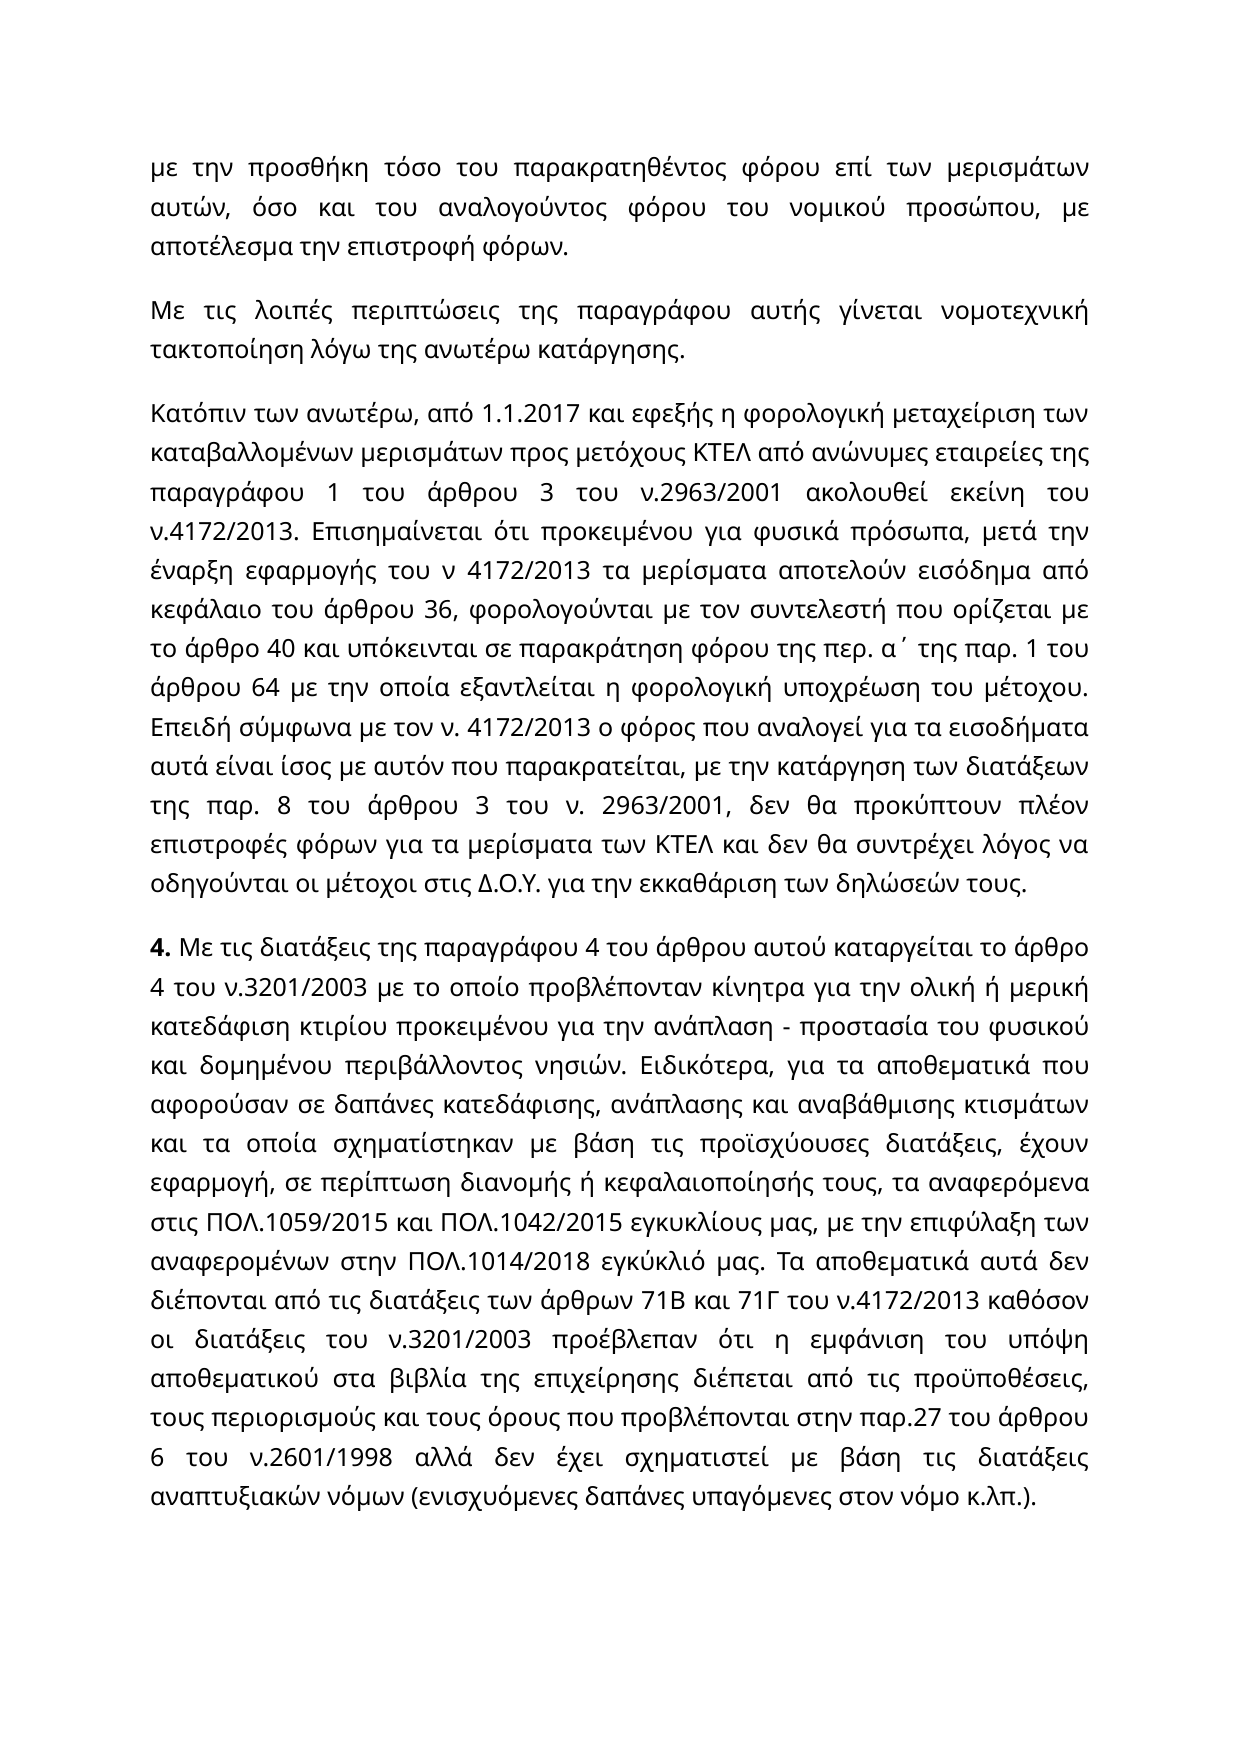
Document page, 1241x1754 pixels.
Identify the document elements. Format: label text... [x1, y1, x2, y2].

text Κατόπιν των ανωτέρω, από 1.1.2017 και εφεξής η φορολογική μεταχείριση των καταβαλλομένων μερισμάτων προς μετόχους ΚΤΕΛ από ανώνυμες εταιρείες της παραγράφου 1 του άρθρου 3 του ν.2963/2001 ακολουθεί εκείνη του ν.4172/2013. Επισημαίνεται ότι προκειμένου για φυσικά πρόσωπα, μετά την έναρξη εφαρμογής του ν 4172/2013 τα μερίσματα αποτελούν εισόδημα από κεφάλαιο του άρθρου 36, φορολογούνται με τον συντελεστή που ορίζεται με το άρθρο 40 και υπόκεινται σε παρακράτηση φόρου της περ. α΄ της παρ. 1 του άρθρου 64 με την οποία εξαντλείται η φορολογική υποχρέωση του μέτοχου. Επειδή σύμφωνα με τον ν. 4172/2013 ο φόρος που αναλογεί για τα εισοδήματα αυτά είναι ίσος με αυτόν που παρακρατείται, με την κατάργηση των διατάξεων της παρ. 8 του άρθρου 3 του ν. 2963/2001, δεν θα προκύπτουν πλέον επιστροφές φόρων για τα μερίσματα των ΚΤΕΛ και δεν θα συντρέχει λόγος να οδηγούνται οι μέτοχοι στις Δ.Ο.Υ. για την εκκαθάριση των δηλώσεών τους. [150, 396, 1090, 900]
text Με τις λοιπές περιπτώσεις της παραγράφου αυτής γίνεται νομοτεχνική τακτοποίηση λόγω της ανωτέρω κατάργησης. [150, 292, 1090, 366]
text με την προσθήκη τόσο του παρακρατηθέντος φόρου επί των μερισμάτων αυτών, όσο και του αναλογούντος φόρου του νομικού προσώπου, με αποτέλεσμα την επιστροφή φόρων. [150, 150, 1090, 262]
text 4. Με τις διατάξεις της παραγράφου 4 του άρθρου αυτού καταργείται το άρθρο 4 του ν.3201/2003 με το οποίο προβλέπονταν κίνητρα για την ολική ή μερική κατεδάφιση κτιρίου προκειμένου για την ανάπλαση - προστασία του φυσικού και δομημένου περιβάλλοντος νησιών. Ειδικότερα, για τα αποθεματικά που αφορούσαν σε δαπάνες κατεδάφισης, ανάπλασης και αναβάθμισης κτισμάτων και τα οποία σχηματίστηκαν με βάση τις προϊσχύουσες διατάξεις, έχουν εφαρμογή, σε περίπτωση διανομής ή κεφαλαιοποίησής τους, τα αναφερόμενα στις ΠΟΛ.1059/2015 και ΠΟΛ.1042/2015 εγκυκλίους μας, με την επιφύλαξη των αναφερομένων στην ΠΟΛ.1014/2018 εγκύκλιό μας. Τα αποθεματικά αυτά δεν διέπονται από τις διατάξεις των άρθρων 71Β και 71Γ του ν.4172/2013 καθόσον οι διατάξεις του ν.3201/2003 προέβλεπαν ότι η εμφάνιση του υπόψη αποθεματικού στα βιβλία της επιχείρησης διέπεται από τις προϋποθέσεις, τους περιορισμούς και τους όρους που προβλέπονται στην παρ.27 του άρθρου 6 του ν.2601/1998 αλλά δεν έχει σχηματιστεί με βάση τις διατάξεις αναπτυξιακών νόμων (ενισχυόμενες δαπάνες υπαγόμενες στον νόμο κ.λπ.). [150, 930, 1090, 1512]
